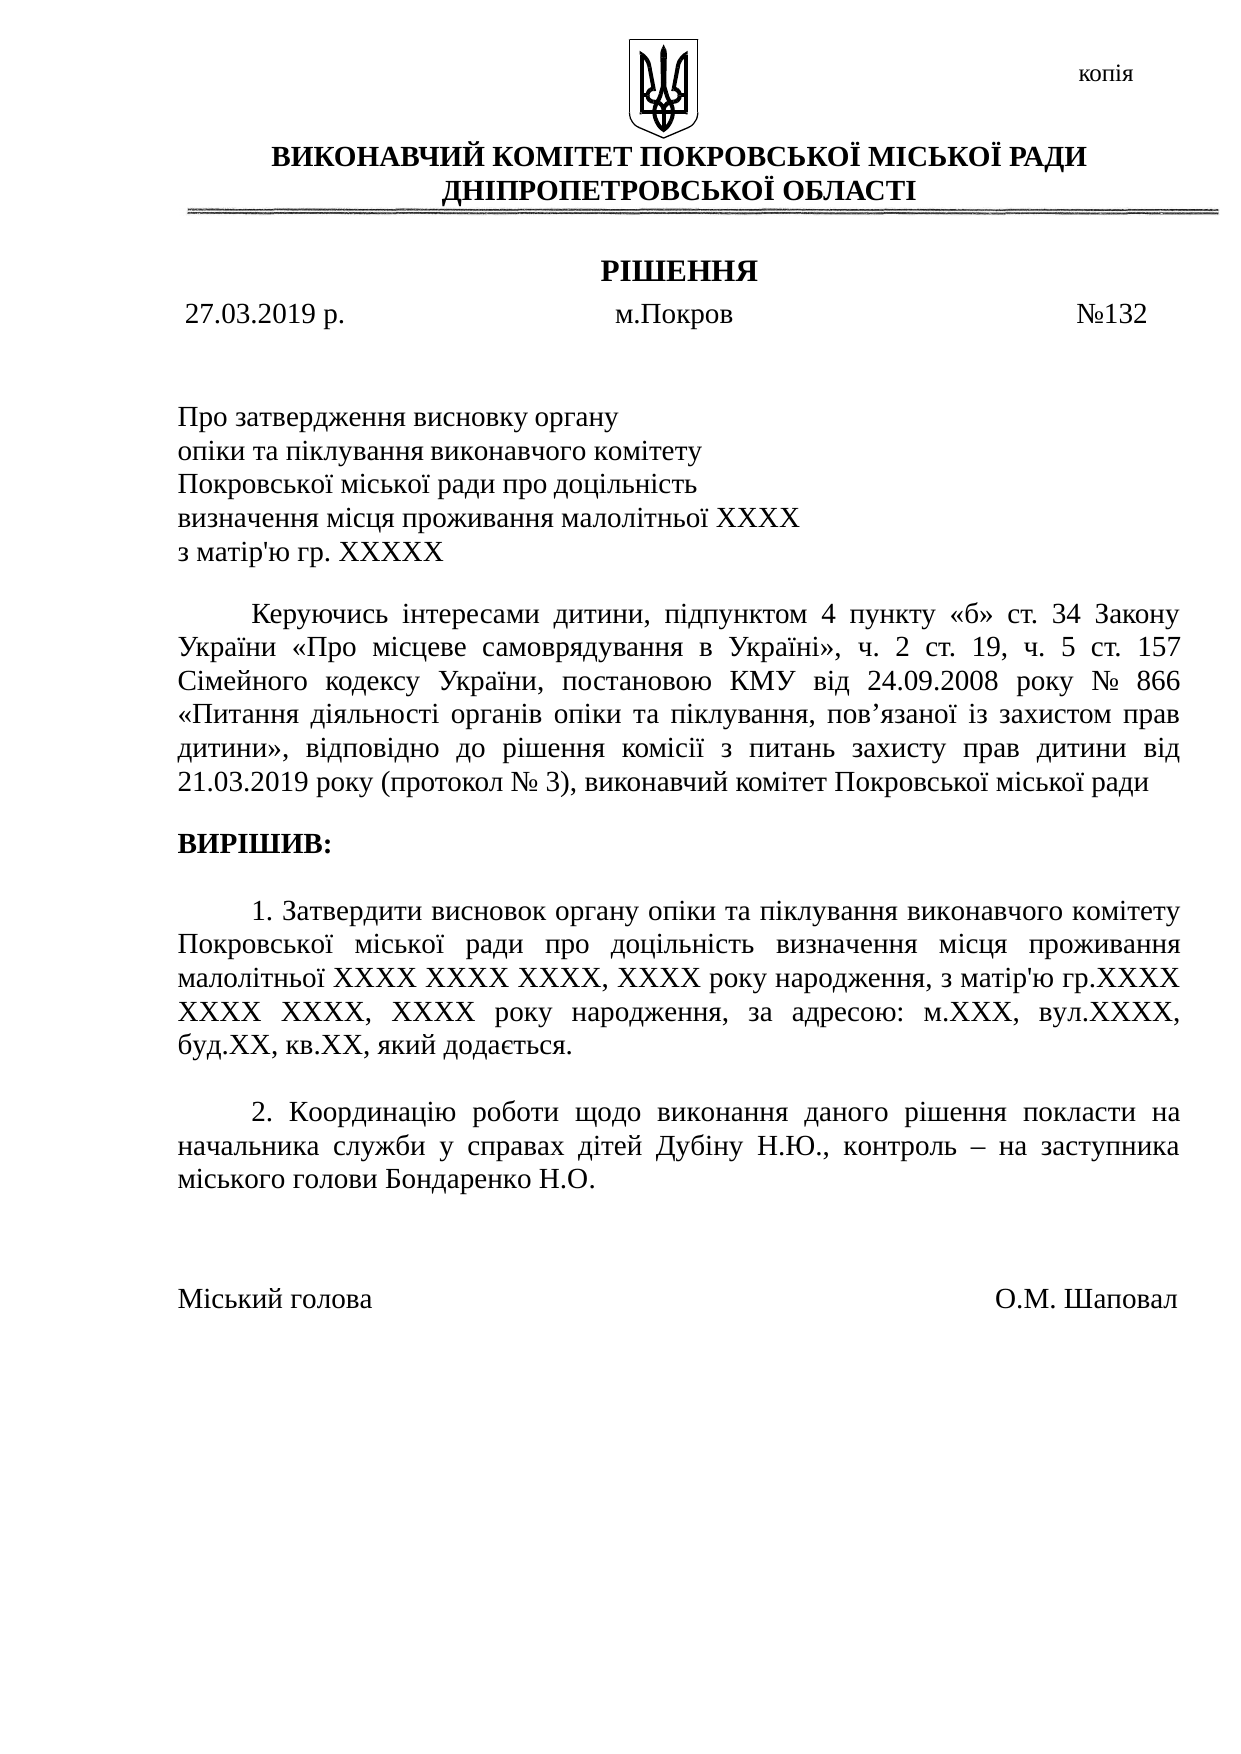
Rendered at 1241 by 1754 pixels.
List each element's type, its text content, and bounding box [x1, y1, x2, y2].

text ВИКОНАВЧИЙ КОМІТЕТ ПОКРОВСЬКОЇ МІСЬКОЇ РАДИ [177, 118, 1181, 173]
text ВИРІШИВ: [177, 826, 1181, 859]
text з матір'ю гр. ХХХХХ [177, 534, 1181, 567]
text ДНІПРОПЕТРОВСЬКОЇ ОБЛАСТІ [177, 173, 1181, 217]
text Про затвердження висновку органу [177, 399, 1181, 433]
text опіки та піклування виконавчого комітету [177, 433, 1181, 467]
text Покровської міської ради про доцільність [177, 467, 1181, 500]
text РІШЕННЯ [177, 252, 1181, 288]
text Міський голова О.М. Шаповал [177, 1281, 1181, 1315]
text 27.03.2019 р. м.Покров №132 [177, 296, 1181, 329]
text визначення місця проживання малолітньої ХХХХ [177, 500, 1181, 534]
text 1. Затвердити висновок органу опіки та піклування виконавчого комітету Покровської міської ради про доцільність визначення місця проживання малолітньої ХХХХ ХХХХ ХХХХ, ХХХХ року народження, з матір'ю гр.ХХХХ ХХХХ ХХХХ, ХХХХ року народження, за адресою: м.ХХХ, вул.ХХХХ, буд.ХХ, кв.ХХ, який додається. [177, 893, 1181, 1061]
text Керуючись інтересами дитини, підпунктом 4 пункту «б» ст. 34 Закону України «Про місцеве самоврядування в Україні», ч. 2 ст. 19, ч. 5 ст. 157 Сімейного кодексу України, постановою КМУ від 24.09.2008 року № 866 «Питання діяльності органів опіки та піклування, пов’язаної із захистом прав дитини», відповідно до рішення комісії з питань захисту прав дитини від 21.03.2019 року (протокол № 3), виконавчий комітет Покровської міської ради [177, 596, 1181, 797]
text 2. Координацію роботи щодо виконання даного рішення покласти на начальника служби у справах дітей Дубіну Н.Ю., контроль – на заступника міського голови Бондаренко Н.О. [177, 1094, 1181, 1195]
picture [180, 206, 1219, 216]
